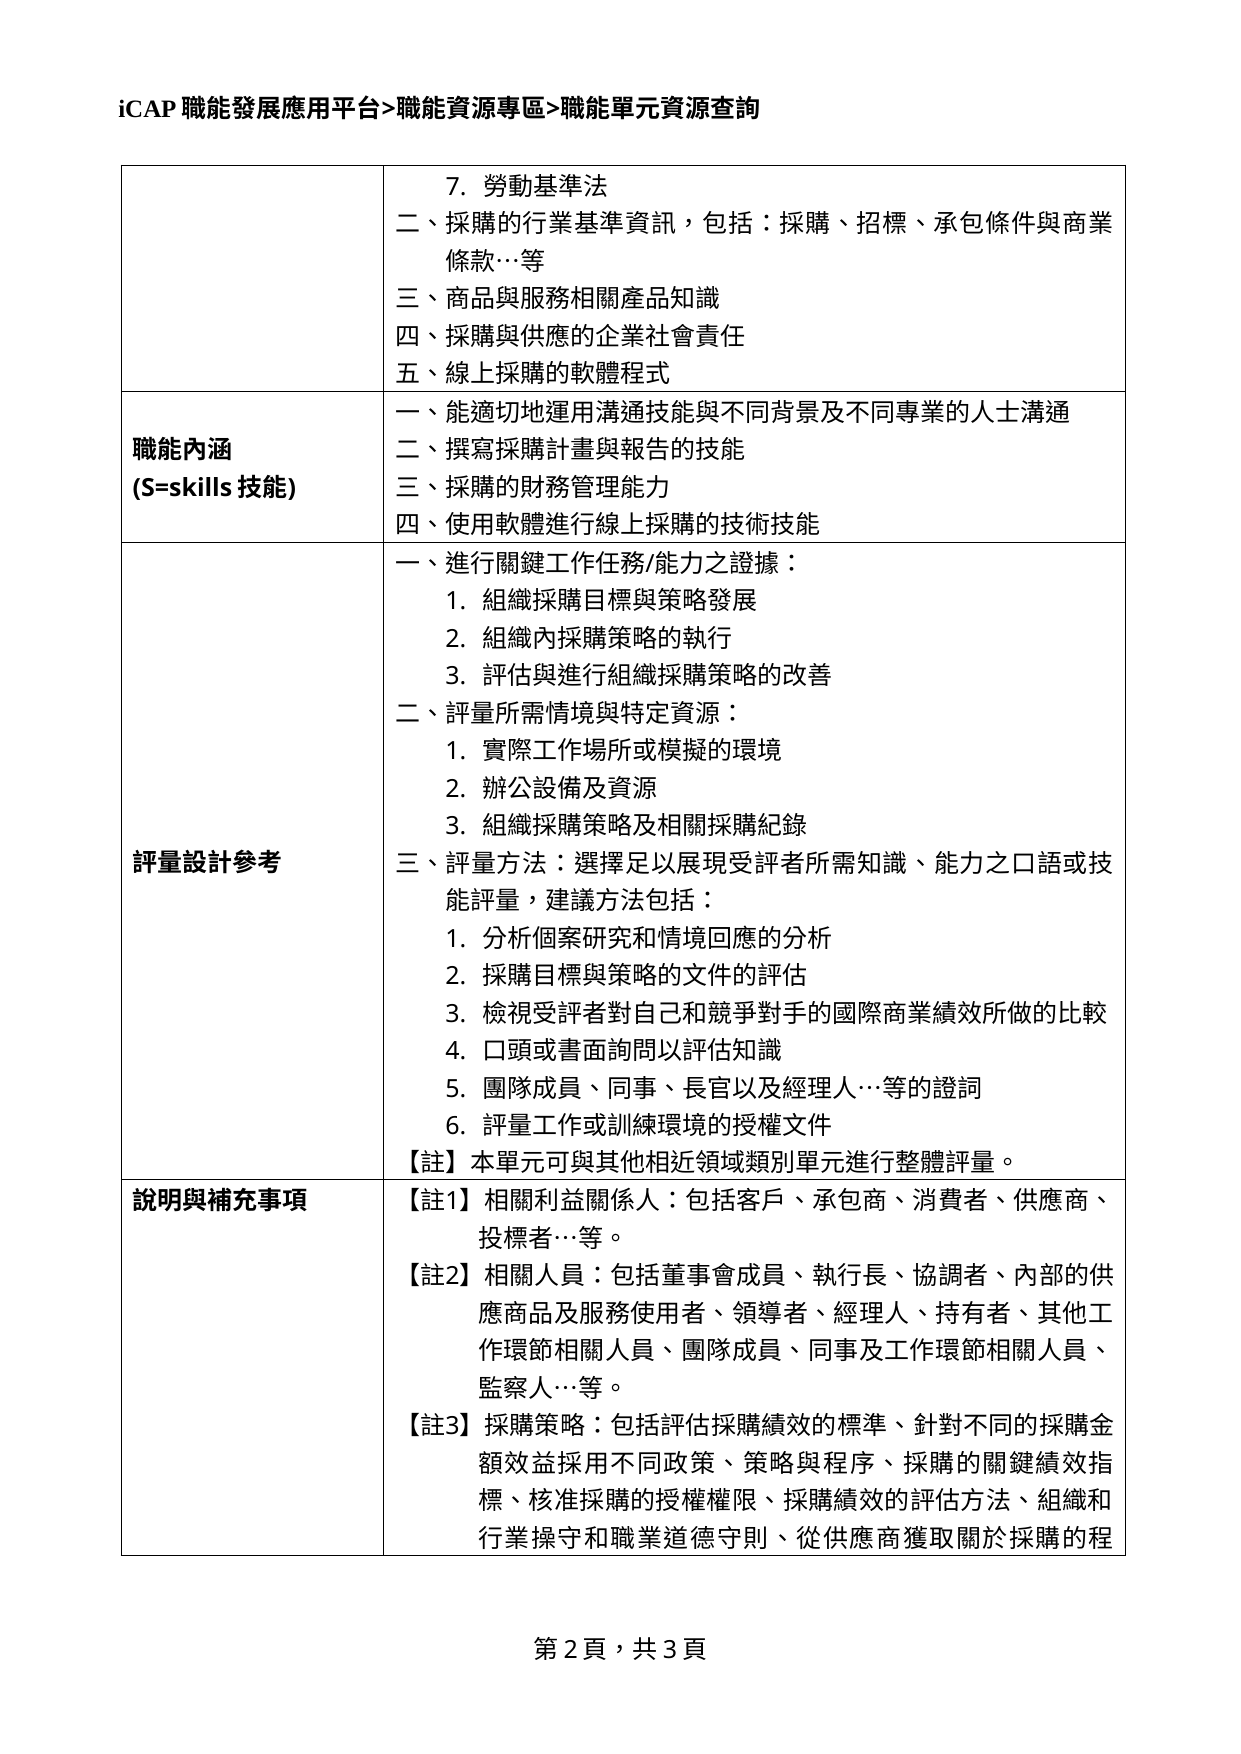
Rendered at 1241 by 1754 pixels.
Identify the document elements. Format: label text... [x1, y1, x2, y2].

table_cell 進行關鍵工作任務/能力之證據： 組織採購目標與策略發展 組織內採購策略的執行 評估與進行組織採購策略的改善 評量所需情境與特定資源： 實際工作場所或模擬的環境 辦公設備及資源 組織採購策略及相關採購紀錄 評量方法：選擇足以展現受評者所需知識、能力之口語或技能評量，建議方法包括： 分析個案研究和情境回應的分析 採購目標與策略的文件的評估 檢視受評者對自己和競爭對手的國際商業績效所做的比較 口頭或書面詢問以評估知識 團隊成員、同事、長官以及經理人…等的證詞 評量工作或訓練環境的授權文件 【註】本單元可與其他相近領域類別單元進行整體評量。 [384, 543, 1125, 1179]
table_cell [122, 166, 383, 391]
table_cell 職能內涵 (S=skills技能) [122, 392, 383, 542]
table_cell 政府相關法規，如： 消費者保護法 民法契約相關法規 進出口相關法規 公平交易法 與販售商品相關法規 政府採購法 勞動基準法 採購的行業基準資訊，包括：採購、招標、承包條件與商業條款…等 商品與服務相關產品知識 採購與供應的企業社會責任 線上採購的軟體程式 [384, 166, 1125, 391]
table_cell 評量設計參考 [122, 543, 383, 1179]
table_cell 相關利益關係人：包括客戶、承包商、消費者、供應商、投標者…等。 相關人員：包括董事會成員、執行長、協調者、內部的供應商品及服務使用者、領導者、經理人、持有者、其他工作環節相關人員、團隊成員、同事及工作環節相關人員、監察人…等。 採購策略：包括評估採購績效的標準、針對不同的採購金額效益採用不同政策、策略與程序、採購的關鍵績效指標、核准採購的授權權限、採購績效的評估方法、組織和行業操守和職業道德守則、從供應商獲取關於採購的程 [384, 1180, 1125, 1555]
table_cell 能適切地運用溝通技能與不同背景及不同專業的人士溝通 撰寫採購計畫與報告的技能 採購的財務管理能力 使用軟體進行線上採購的技術技能 [384, 392, 1125, 542]
table_cell 說明與補充事項 [122, 1180, 383, 1555]
